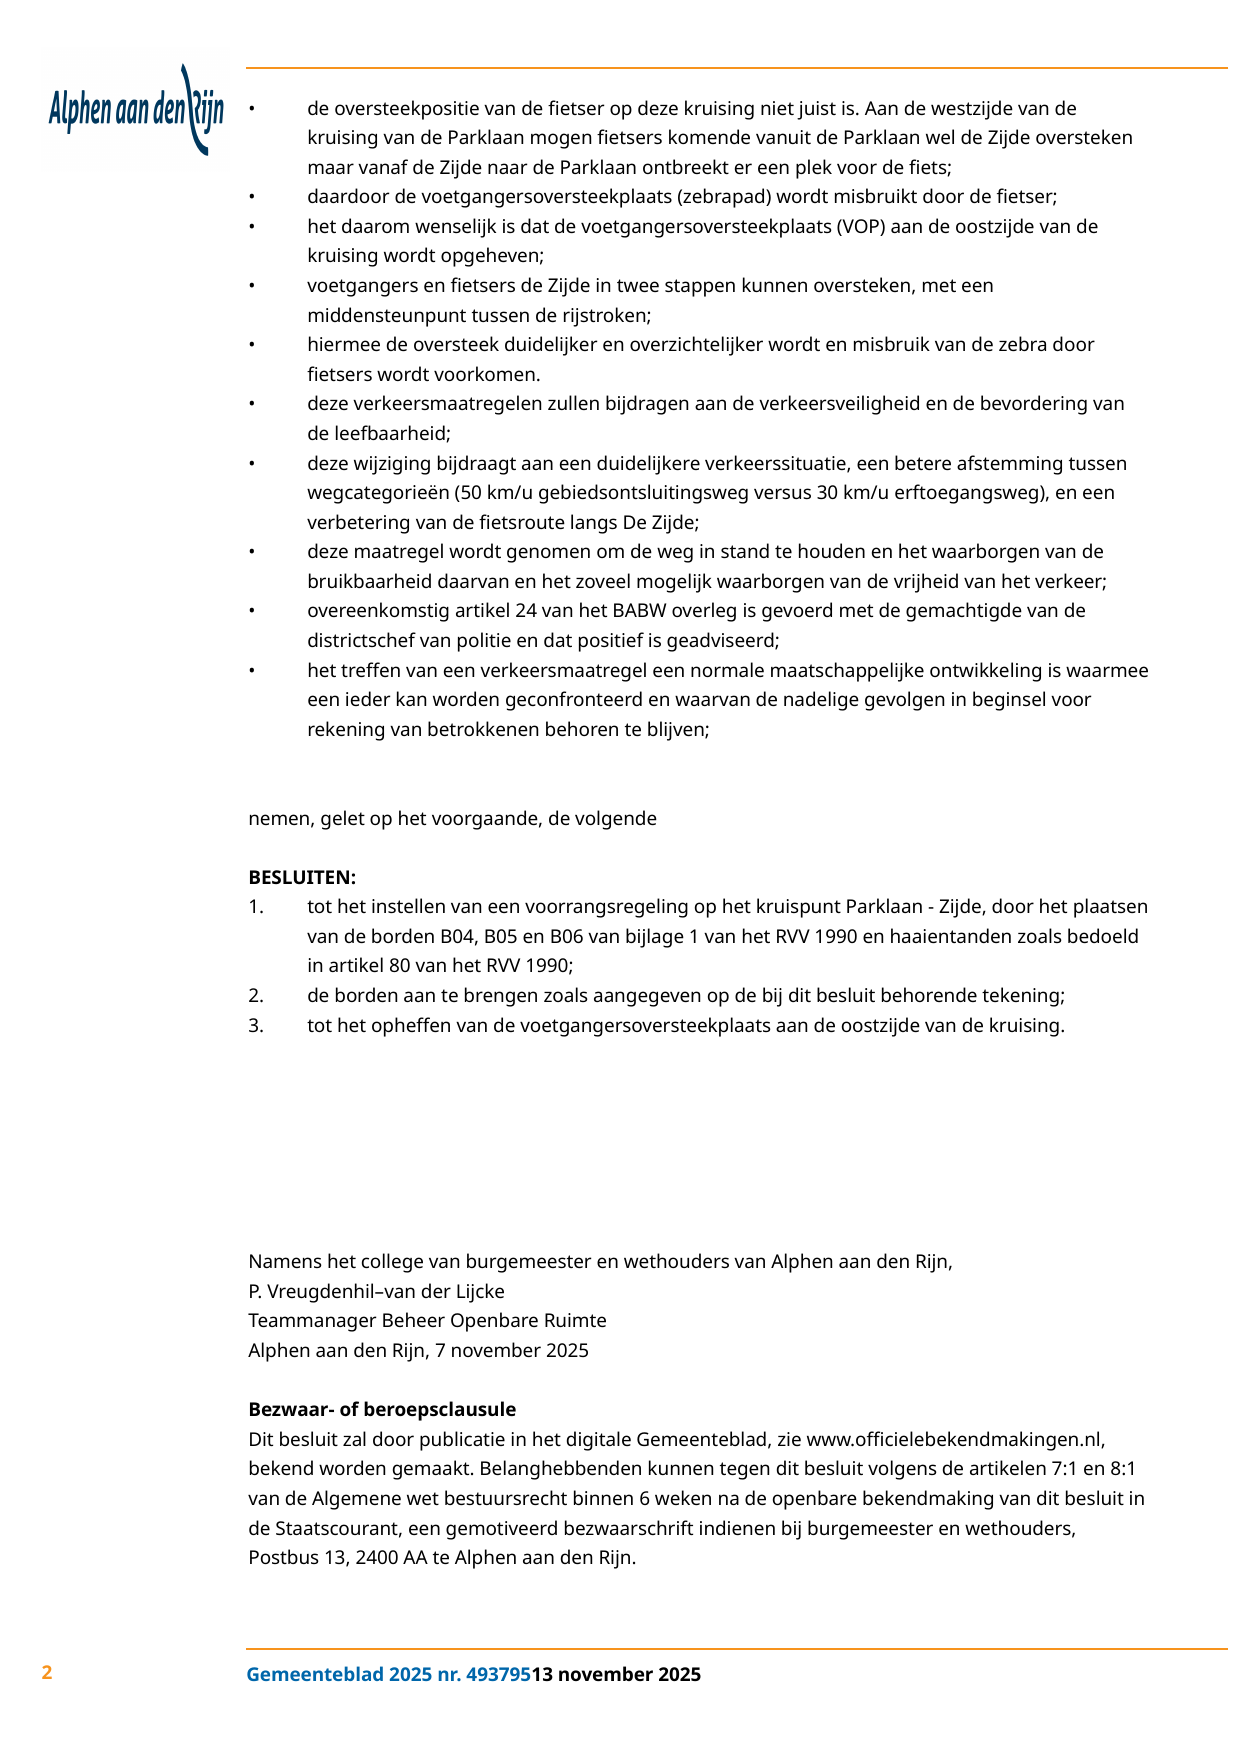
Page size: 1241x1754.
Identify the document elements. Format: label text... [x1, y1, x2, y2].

list het treffen van een verkeersmaatregel een normale maatschappelijke ontwikkeling is waarmee een ieder kan worden geconfronteerd en waarvan de nadelige gevolgen in beginsel voor rekening van betrokkenen behoren te blijven; [248, 657, 1152, 742]
list de oversteekpositie van de fietser op deze kruising niet juist is. Aan de westzijde van de kruising van de Parklaan mogen fietsers komende vanuit de Parklaan wel de Zijde oversteken maar vanaf de Zijde naar de Parklaan ontbreekt er een plek voor de fiets; [248, 95, 1152, 180]
text Teammanager Beheer Openbare Ruimte [248, 1308, 1152, 1333]
text nemen, gelet op het voorgaande, de volgende [248, 805, 1152, 831]
list hiermee de oversteek duidelijker en overzichtelijker wordt en misbruik van de zebra door fietsers wordt voorkomen. [248, 331, 1152, 387]
list de borden aan te brengen zoals aangegeven op de bij dit besluit behorende tekening; [248, 982, 1152, 1008]
list deze verkeersmaatregelen zullen bijdragen aan de verkeersveiligheid en de bevordering van de leefbaarheid; [248, 391, 1152, 446]
list deze wijziging bijdraagt aan een duidelijkere verkeerssituatie, een betere afstemming tussen wegcategorieën (50 km/u gebiedsontsluitingsweg versus 30 km/u erftoegangsweg), en een verbetering van de fietsroute langs De Zijde; [248, 450, 1152, 535]
text P. Vreugdenhil–van der Lijcke [248, 1278, 1152, 1304]
text BESLUITEN: [248, 864, 1152, 890]
text Namens het college van burgemeester en wethouders van Alphen aan den Rijn, [248, 1248, 1152, 1274]
list overeenkomstig artikel 24 van het BABW overleg is gevoerd met de gemachtigde van de districtschef van politie en dat positief is geadviseerd; [248, 598, 1152, 653]
list tot het instellen van een voorrangsregeling op het kruispunt Parklaan - Zijde, door het plaatsen van de borden B04, B05 en B06 van bijlage 1 van het RVV 1990 en haaientanden zoals bedoeld in artikel 80 van het RVV 1990; [248, 893, 1152, 978]
picture [41, 47, 231, 172]
text Bezwaar- of beroepsclausule [248, 1396, 1152, 1422]
list voetgangers en fietsers de Zijde in twee stappen kunnen oversteken, met een middensteunpunt tussen de rijstroken; [248, 272, 1152, 328]
list het daarom wenselijk is dat de voetgangersoversteekplaats (VOP) aan de oostzijde van de kruising wordt opgeheven; [248, 213, 1152, 268]
list deze maatregel wordt genomen om de weg in stand te houden en het waarborgen van de bruikbaarheid daarvan en het zoveel mogelijk waarborgen van de vrijheid van het verkeer; [248, 538, 1152, 594]
list tot het opheffen van de voetgangersoversteekplaats aan de oostzijde van de kruising. [248, 1012, 1152, 1038]
text Dit besluit zal door publicatie in het digitale Gemeenteblad, zie www.officielebekendmakingen.nl, bekend worden gemaakt. Belanghebbenden kunnen tegen dit besluit volgens de artikelen 7:1 en 8:1 van de Algemene wet bestuursrecht binnen 6 weken na de openbare bekendmaking van dit besluit in de Staatscourant, een gemotiveerd bezwaarschrift indienen bij burgemeester en wethouders, Postbus 13, 2400 AA te Alphen aan den Rijn. [248, 1426, 1152, 1570]
text Alphen aan den Rijn, 7 november 2025 [248, 1337, 1152, 1363]
list daardoor de voetgangersoversteekplaats (zebrapad) wordt misbruikt door de fietser; [248, 183, 1152, 209]
